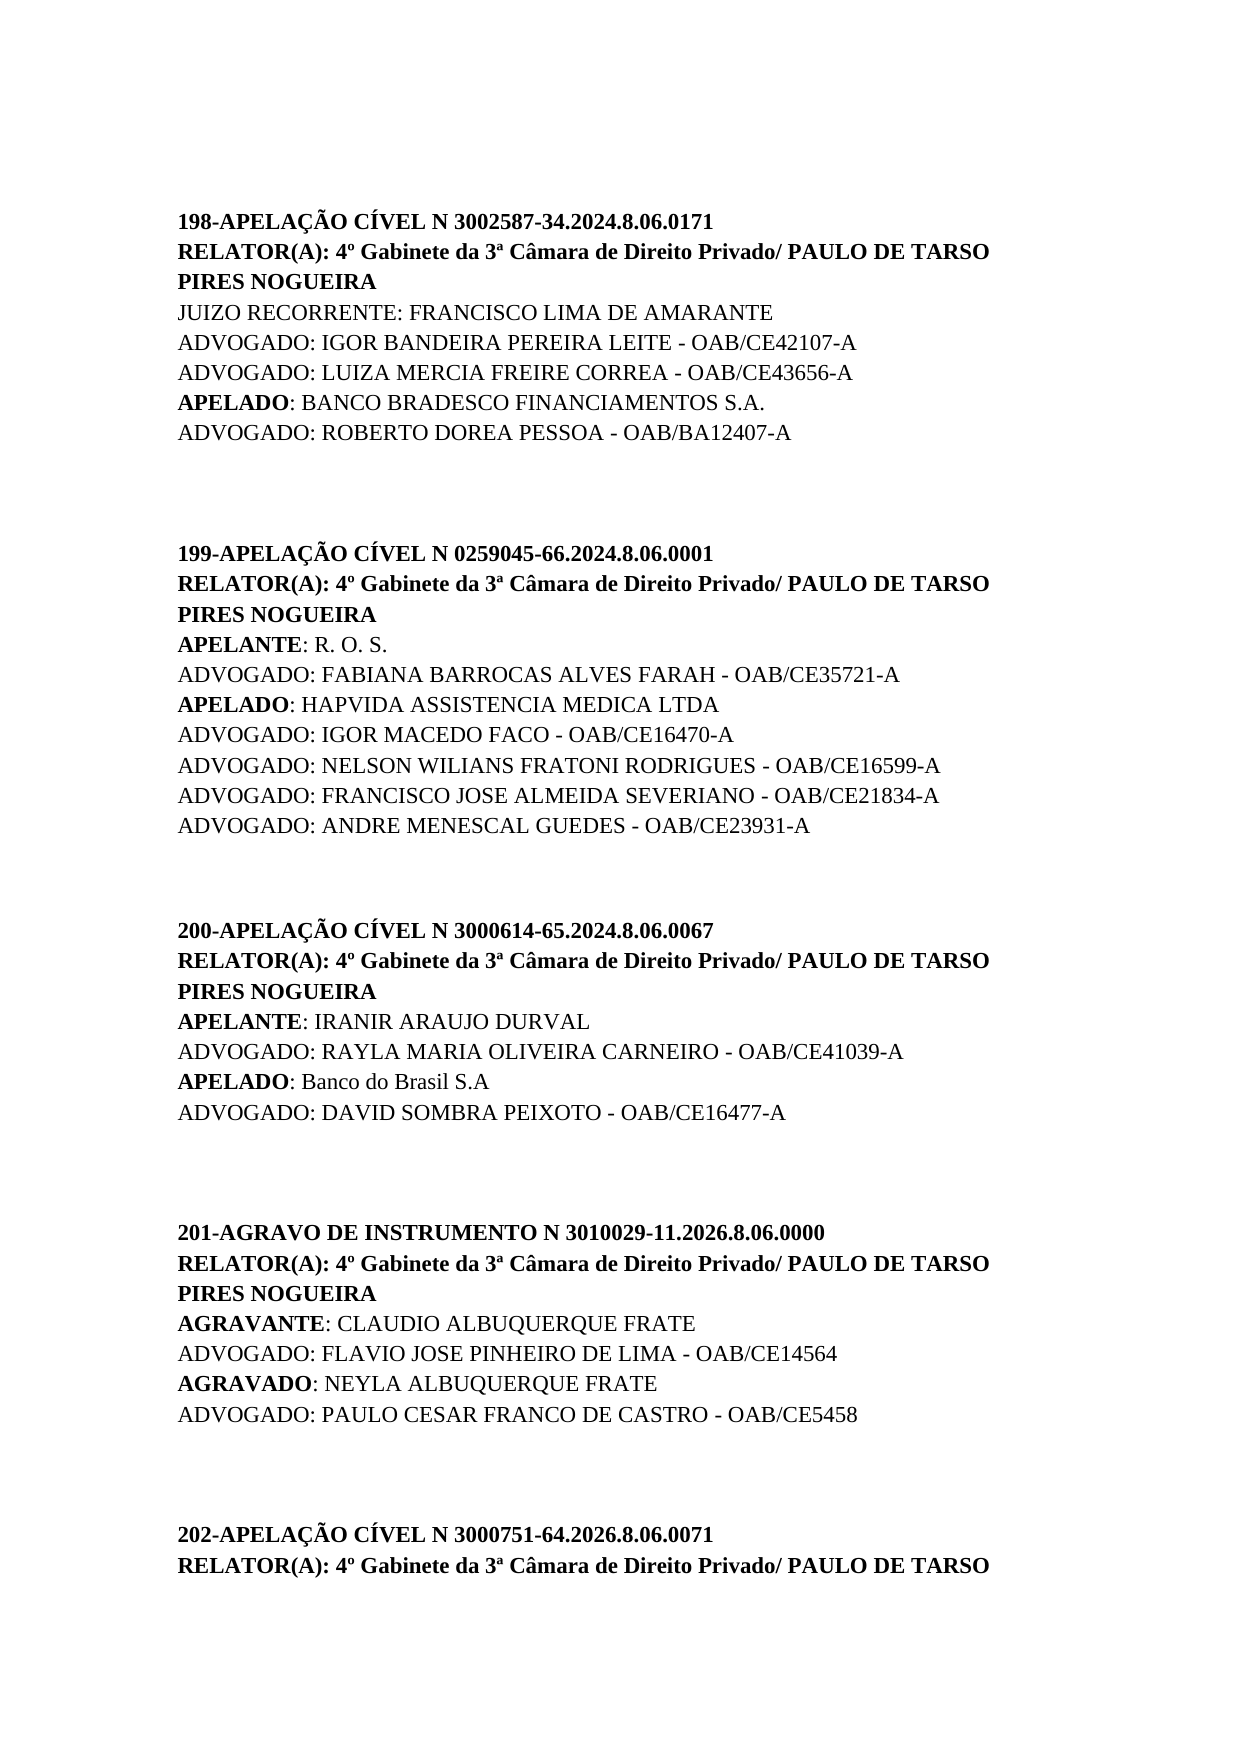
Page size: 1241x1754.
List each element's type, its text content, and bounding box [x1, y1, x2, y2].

text 198-APELAÇÃO CÍVEL N 3002587-34.2024.8.06.0171 RELATOR(A): 4º Gabinete da 3ª Câmara de Direito Privado/ PAULO DE TARSO PIRES NOGUEIRA JUIZO RECORRENTE: FRANCISCO LIMA DE AMARANTE ADVOGADO: IGOR BANDEIRA PEREIRA LEITE - OAB/CE42107-A ADVOGADO: LUIZA MERCIA FREIRE CORREA - OAB/CE43656-A APELADO: BANCO BRADESCO FINANCIAMENTOS S.A. ADVOGADO: ROBERTO DOREA PESSOA - OAB/BA12407-A 199-APELAÇÃO CÍVEL N 0259045-66.2024.8.06.0001 RELATOR(A): 4º Gabinete da 3ª Câmara de Direito Privado/ PAULO DE TARSO PIRES NOGUEIRA APELANTE: R. O. S. ADVOGADO: FABIANA BARROCAS ALVES FARAH - OAB/CE35721-A APELADO: HAPVIDA ASSISTENCIA MEDICA LTDA ADVOGADO: IGOR MACEDO FACO - OAB/CE16470-A ADVOGADO: NELSON WILIANS FRATONI RODRIGUES - OAB/CE16599-A ADVOGADO: FRANCISCO JOSE ALMEIDA SEVERIANO - OAB/CE21834-A ADVOGADO: ANDRE MENESCAL GUEDES - OAB/CE23931-A [177, 148, 1063, 899]
text 200-APELAÇÃO CÍVEL N 3000614-65.2024.8.06.0067 RELATOR(A): 4º Gabinete da 3ª Câmara de Direito Privado/ PAULO DE TARSO PIRES NOGUEIRA APELANTE: IRANIR ARAUJO DURVAL ADVOGADO: RAYLA MARIA OLIVEIRA CARNEIRO - OAB/CE41039-A APELADO: Banco do Brasil S.A ADVOGADO: DAVID SOMBRA PEIXOTO - OAB/CE16477-A 201-AGRAVO DE INSTRUMENTO N 3010029-11.2026.8.06.0000 RELATOR(A): 4º Gabinete da 3ª Câmara de Direito Privado/ PAULO DE TARSO PIRES NOGUEIRA AGRAVANTE: CLAUDIO ALBUQUERQUE FRATE ADVOGADO: FLAVIO JOSE PINHEIRO DE LIMA - OAB/CE14564 AGRAVADO: NEYLA ALBUQUERQUE FRATE ADVOGADO: PAULO CESAR FRANCO DE CASTRO - OAB/CE5458 202-APELAÇÃO CÍVEL N 3000751-64.2026.8.06.0071 RELATOR(A): 4º Gabinete da 3ª Câmara de Direito Privado/ PAULO DE TARSO [177, 917, 1063, 1578]
